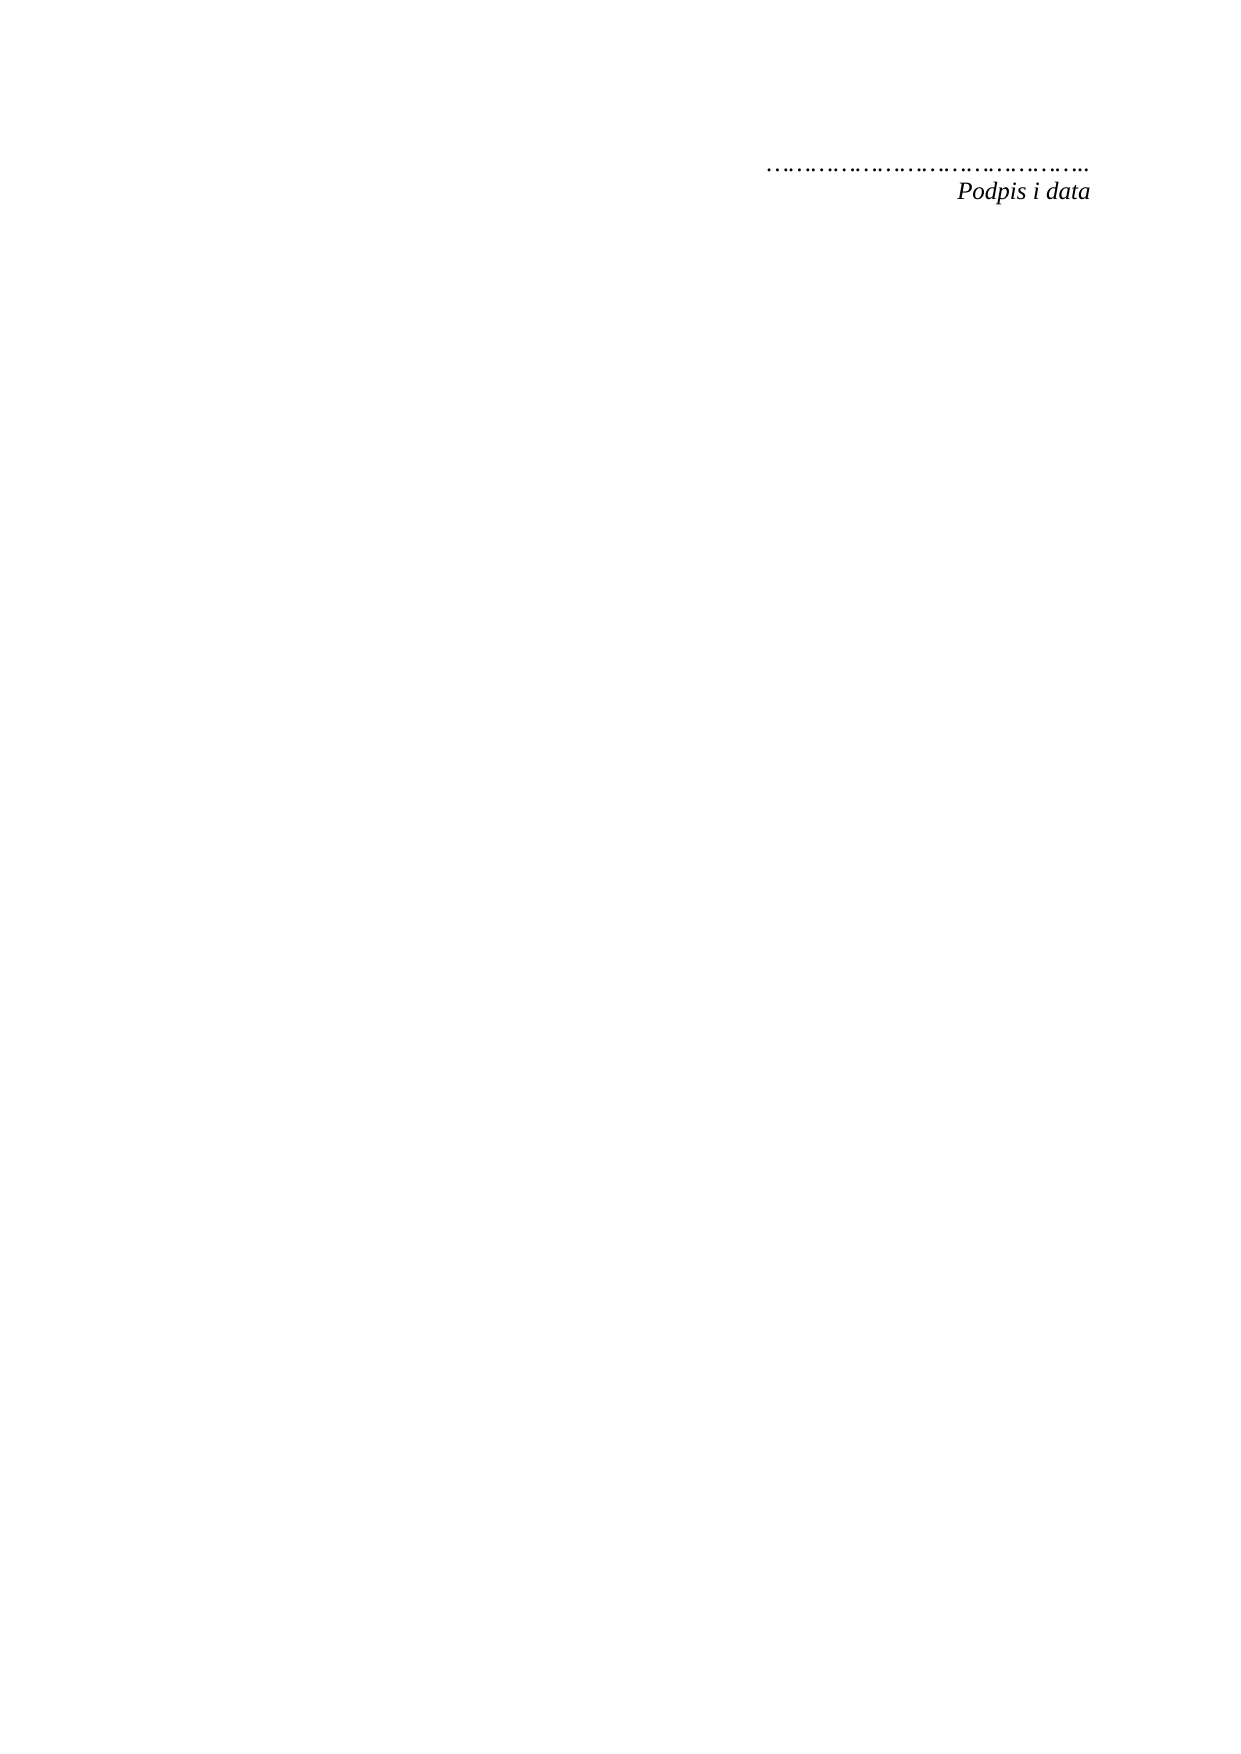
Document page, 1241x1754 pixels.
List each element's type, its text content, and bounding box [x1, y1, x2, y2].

text Podpis i data [148, 176, 1093, 205]
text …………………………………….. [148, 148, 1093, 176]
